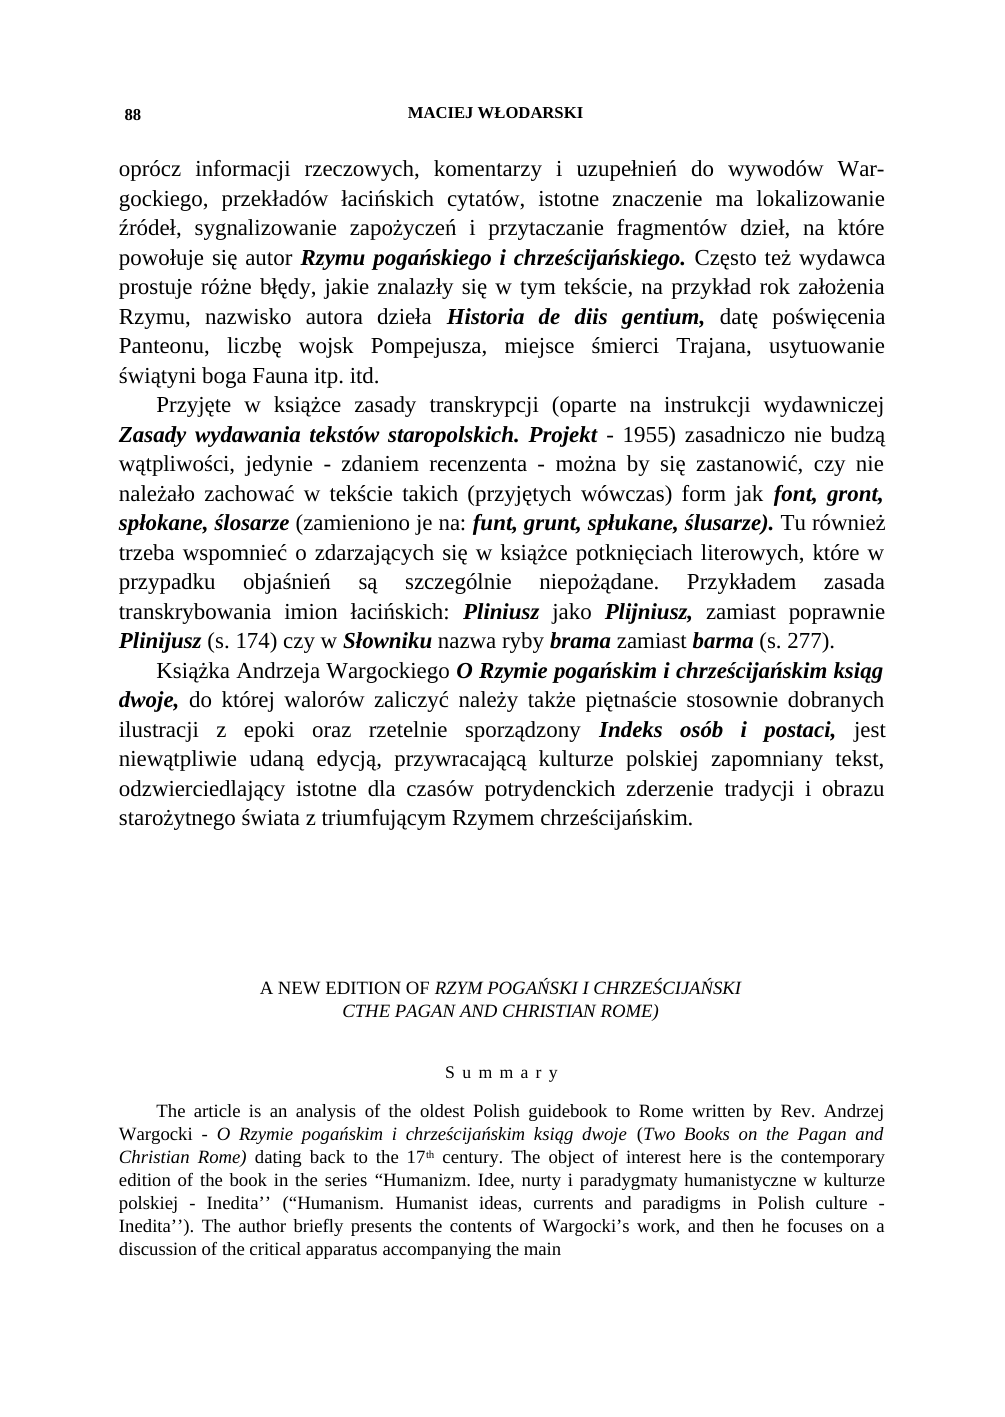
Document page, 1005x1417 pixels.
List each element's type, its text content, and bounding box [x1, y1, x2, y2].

text Summary [119, 1064, 884, 1082]
text A NEW EDITION OF RZYM POGAŃSKI I CHRZEŚCIJAŃSKI CTHE PAGAN AND CHRISTIAN ROME) [119, 976, 884, 1022]
text Książka Andrzeja Wargockiego O Rzymie pogańskim i chrześcijańskim ksiąg dwoje, do której walorów zaliczyć należy także piętnaście stosownie dobranych ilustracji z epoki oraz rzetelnie sporządzony Indeks osób i postaci, jest niewątpliwie udaną edycją, przywracającą kulturze polskiej zapomniany tekst, odzwierciedlający istotne dla czasów potrydenckich zderzenie tradycji i obrazu starożytnego świata z triumfującym Rzymem chrześcijańskim. [119, 654, 886, 831]
text 88 [124, 107, 149, 123]
text MACIEJ WŁODARSKI [408, 106, 600, 122]
text oprócz informacji rzeczowych, komentarzy i uzupełnień do wywodów War- gockiego, przekładów łacińskich cytatów, istotne znaczenie ma lokalizowanie źródeł, sygnalizowanie zapożyczeń i przytaczanie fragmentów dzieł, na które powołuje się autor Rzymu pogańskiego i chrześcijańskiego. Często też wydawca prostuje różne błędy, jakie znalazły się w tym tekście, na przykład rok założenia Rzymu, nazwisko autora dzieła Historia de diis gentium, datę poświęcenia Panteonu, liczbę wojsk Pompejusza, miejsce śmierci Trajana, usytuowanie świątyni boga Fauna itp. itd. [119, 153, 886, 389]
text Przyjęte w książce zasady transkrypcji (oparte na instrukcji wydawniczej Zasady wydawania tekstów staropolskich. Projekt - 1955) zasadniczo nie budzą wątpliwości, jedynie - zdaniem recenzenta - można by się zastanowić, czy nie należało zachować w tekście takich (przyjętych wówczas) form jak font, gront, spłokane, ślosarze (zamieniono je na: funt, grunt, spłukane, ślusarze). Tu również trzeba wspomnieć o zdarzających się w książce potknięciach literowych, które w przypadku objaśnień są szczególnie niepożądane. Przykładem zasada transkrybowania imion łacińskich: Pliniusz jako Plijniusz, zamiast poprawnie Plinijusz (s. 174) czy w Słowniku nazwa ryby brama zamiast barma (s. 277). [119, 389, 886, 654]
text The article is an analysis of the oldest Polish guidebook to Rome written by Rev. Andrzej Wargocki - O Rzymie pogańskim i chrześcijańskim ksiąg dwoje (Two Books on the Pagan and Christian Rome) dating back to the 17th century. The object of interest here is the contemporary edition of the book in the series “Humanizm. Idee, nurty i paradygmaty humanistyczne w kulturze polskiej - Inedita’’ (“Humanism. Humanist ideas, currents and paradigms in Polish culture - Inedita’’). The author briefly presents the contents of Wargocki’s work, and then he focuses on a discussion of the critical apparatus accompanying the main [119, 1099, 886, 1260]
